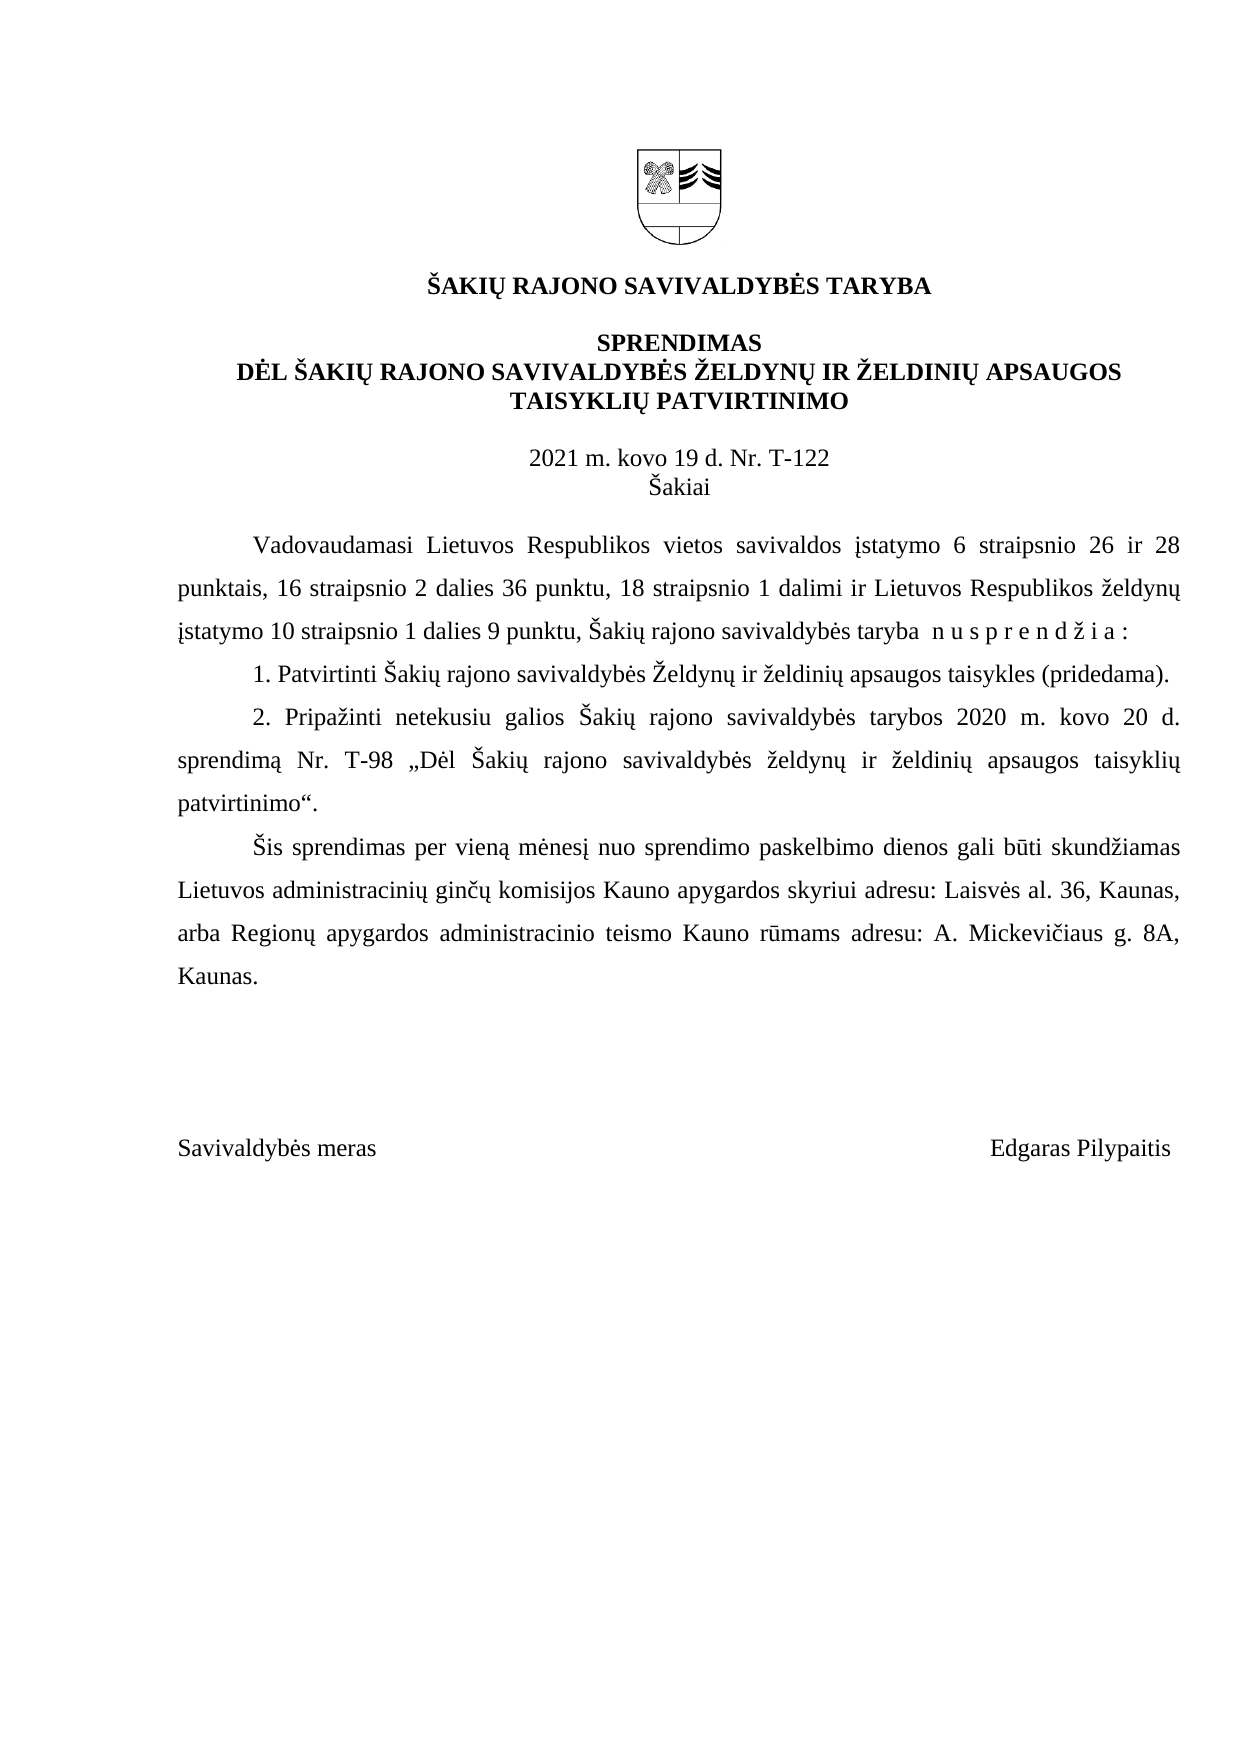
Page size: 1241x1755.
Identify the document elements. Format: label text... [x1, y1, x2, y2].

text DĖL ŠAKIŲ RAJONO SAVIVALDYBĖS ŽELDYNŲ IR ŽELDINIŲ APSAUGOS TAISYKLIŲ PATVIRTINIMO [177, 357, 1181, 415]
text Šakiai [177, 472, 1181, 501]
text 2. Pripažinti netekusiu galios Šakių rajono savivaldybės tarybos 2020 m. kovo 20 d. sprendimą Nr. T-98 „Dėl Šakių rajono savivaldybės želdynų ir želdinių apsaugos taisyklių patvirtinimo“. [177, 702, 1181, 817]
text 2021 m. kovo 19 d. Nr. T-122 [177, 443, 1181, 472]
text 1. Patvirtinti Šakių rajono savivaldybės Želdynų ir želdinių apsaugos taisykles (pridedama). [177, 659, 1181, 688]
text SPRENDIMAS [177, 328, 1181, 357]
text ŠAKIŲ RAJONO SAVIVALDYBĖS TARYBA [177, 271, 1181, 300]
text Vadovaudamasi Lietuvos Respublikos vietos savivaldos įstatymo 6 straipsnio 26 ir 28 punktais, 16 straipsnio 2 dalies 36 punktu, 18 straipsnio 1 dalimi ir Lietuvos Respublikos želdynų įstatymo 10 straipsnio 1 dalies 9 punktu, Šakių rajono savivaldybės taryba nusprendžia: [177, 530, 1181, 645]
text Šis sprendimas per vieną mėnesį nuo sprendimo paskelbimo dienos gali būti skundžiamas Lietuvos administracinių ginčų komisijos Kauno apygardos skyriui adresu: Laisvės al. 36, Kaunas, arba Regionų apygardos administracinio teismo Kauno rūmams adresu: A. Mickevičiaus g. 8A, Kaunas. [177, 832, 1181, 990]
text Savivaldybės meras Edgaras Pilypaitis [177, 1133, 1181, 1162]
